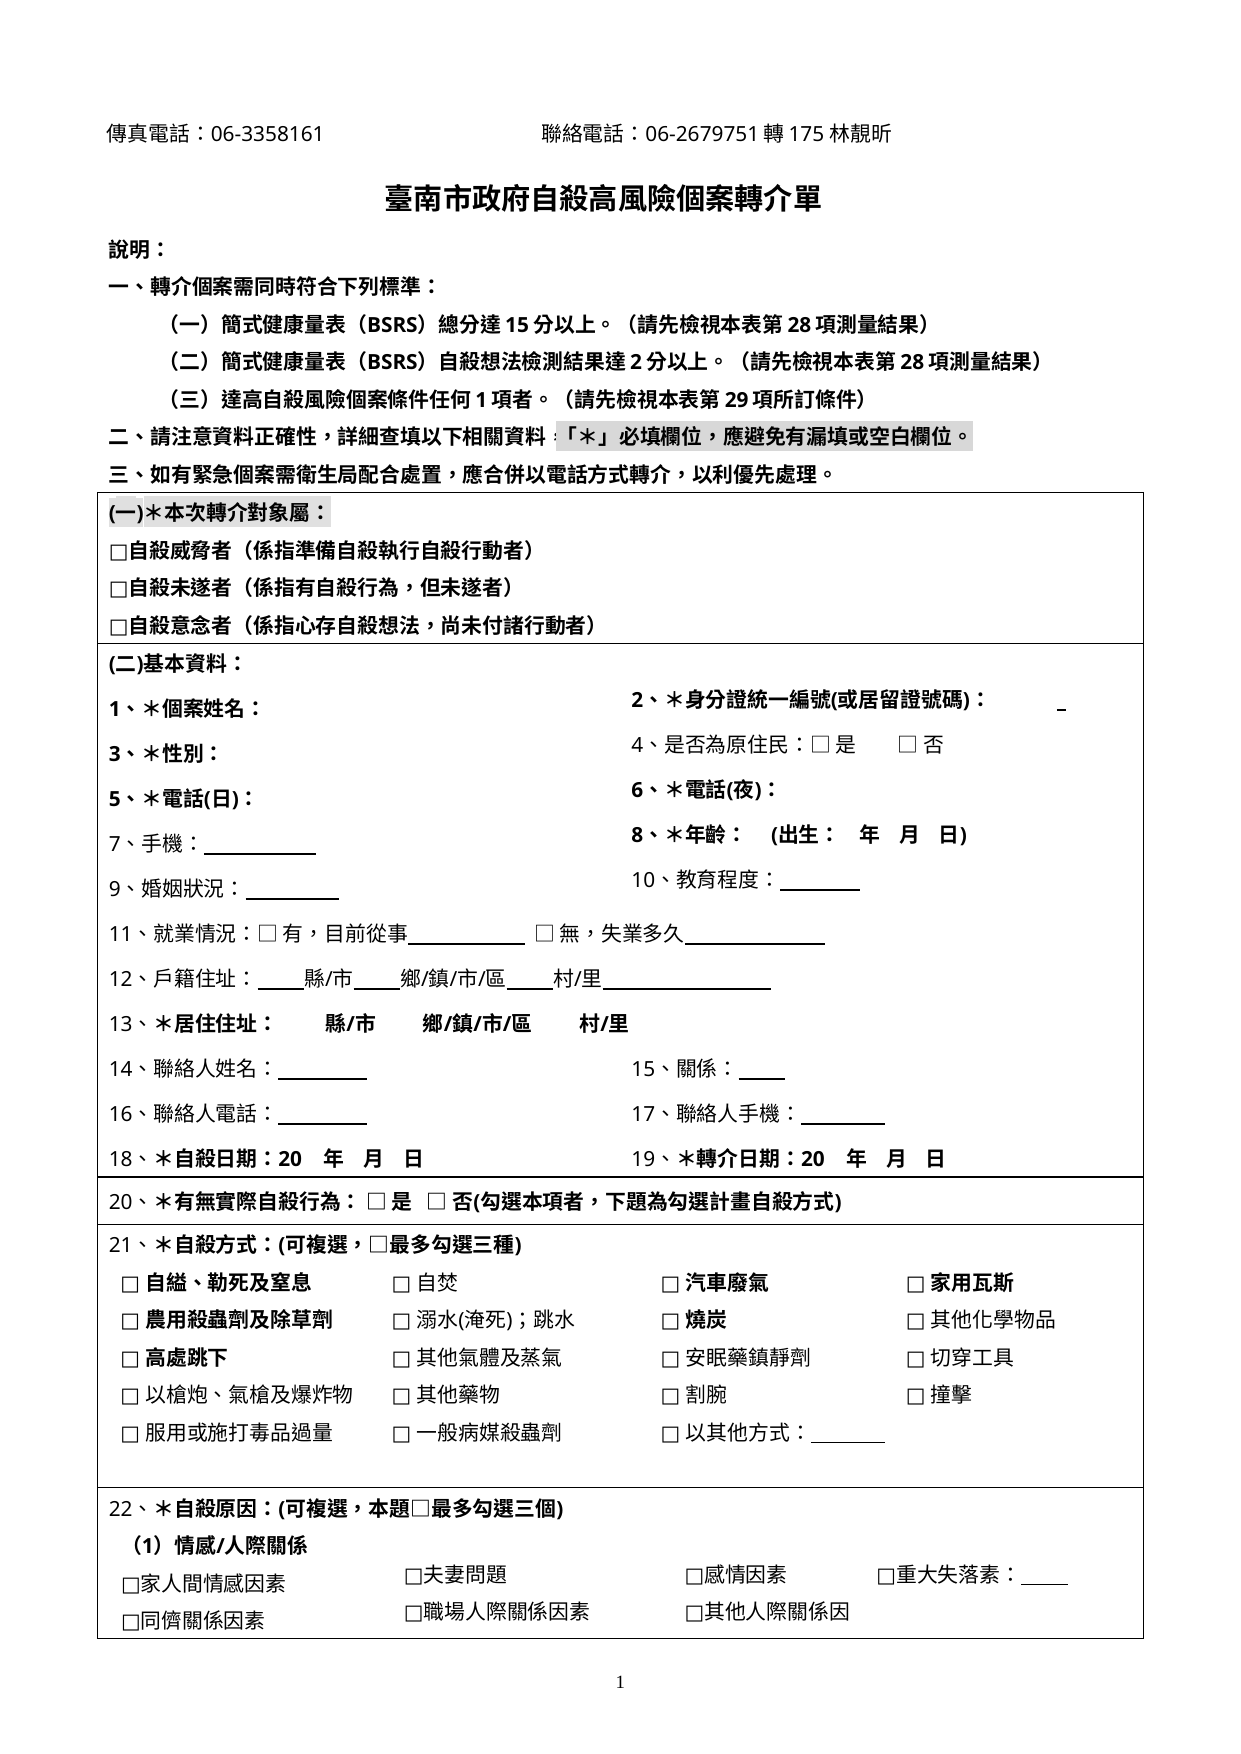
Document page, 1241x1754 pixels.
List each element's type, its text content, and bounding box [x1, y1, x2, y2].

table_header □ 自焚 [380, 1262, 649, 1300]
table_header □重大失落素： [865, 1526, 1131, 1638]
table_cell □ 高處跳下 [109, 1337, 380, 1375]
table_cell □ 農用殺蟲劑及除草劑 [109, 1300, 380, 1337]
text 臺南市政府自殺高風險個案轉介單 [106, 176, 1134, 218]
table_cell □ 切穿工具 [894, 1337, 1131, 1375]
table_cell □ 以其他方式： [649, 1412, 1131, 1450]
table_cell 11、就業情況：□ 有，目前從事 □ 無，失業多久 12、戶籍住址： 縣/市 鄉/鎮/市/區 村/里 13、＊居住住址： 縣/市 鄉/鎮/市/區 村/里 [98, 906, 1143, 1041]
table_cell 14、聯絡人姓名： 16、聯絡人電話： 18、＊自殺日期：20 年 月 日 [98, 1041, 620, 1176]
table_cell □ 一般病媒殺蟲劑 [380, 1412, 649, 1450]
table_cell 15、關係： 17、聯絡人手機： 19、＊轉介日期：20 年 月 日 [620, 1041, 1143, 1176]
table_header 說明： 一、轉介個案需同時符合下列標準： （一）簡式健康量表（BSRS）總分達15分以上。（請先檢視本表第28項測量結果） （二）簡式健康量表（BSRS）自殺想法檢測結果達2分以上。（請先檢視本表第28項測量結果） （三）達高自殺風險個案條件任何1項者。（請先檢視本表第29項所訂條件） 二、請注意資料正確性，詳細查填以下相關資料，「＊」必填欄位，應避免有漏填或空白欄位。 三、如有緊急個案需衛生局配合處置，應合併以電話方式轉介，以利優先處理。 [97, 229, 1143, 492]
table_header （1）情感/人際關係 □家人間情感因素 □同儕關係因素 [110, 1526, 392, 1638]
text 傳真電話：06-3358161 聯絡電話：06-2679751轉175 林靚昕 [106, 117, 1134, 147]
table_cell □ 服用或施打毒品過量 [109, 1412, 380, 1450]
table_cell □ 以槍炮、氣槍及爆炸物 [109, 1375, 380, 1412]
table_cell □ 燒炭 [649, 1300, 894, 1337]
table_header □ 自縊、勒死及窒息 [109, 1262, 380, 1300]
table_cell □ 撞擊 [894, 1375, 1131, 1412]
table_header □ 家用瓦斯 [894, 1262, 1131, 1300]
table_cell (一)＊本次轉介對象屬： □自殺威脅者（係指準備自殺執行自殺行動者） □自殺未遂者（係指有自殺行為，但未遂者） □自殺意念者（係指心存自殺想法，尚未付諸行動者） [98, 493, 1143, 643]
table_cell □ 割腕 [649, 1375, 894, 1412]
table_header □感情因素 □其他人際關係因 [673, 1526, 865, 1638]
table_header □夫妻問題 □職場人際關係因素 [393, 1526, 673, 1638]
table_cell 22、＊自殺原因：(可複選，本題□最多勾選三個) [98, 1488, 1143, 1638]
table_cell □ 安眠藥鎮靜劑 [649, 1337, 894, 1375]
table_cell □ 其他氣體及蒸氣 [380, 1337, 649, 1375]
table_cell □ 溺水(淹死)；跳水 [380, 1300, 649, 1337]
table_cell (二)基本資料： 1、＊個案姓名： 3、＊性別： 5、＊電話(日)： 7、手機： 9、婚姻狀況： [98, 644, 620, 906]
table_cell 20、＊有無實際自殺行為： □ 是 □ 否(勾選本項者，下題為勾選計畫自殺方式) [98, 1178, 1143, 1224]
table_cell □ 其他化學物品 [894, 1300, 1131, 1337]
table_cell 21、＊自殺方式：(可複選，□最多勾選三種) [98, 1225, 1143, 1487]
table_header □ 汽車廢氣 [649, 1262, 894, 1300]
table_cell 2、＊身分證統一編號(或居留證號碼)： 4、是否為原住民：□ 是 □ 否 6、＊電話(夜)： 8、＊年齡： (出生： 年 月 日) 10、教育程度： [620, 644, 1143, 906]
table_cell □ 其他藥物 [380, 1375, 649, 1412]
